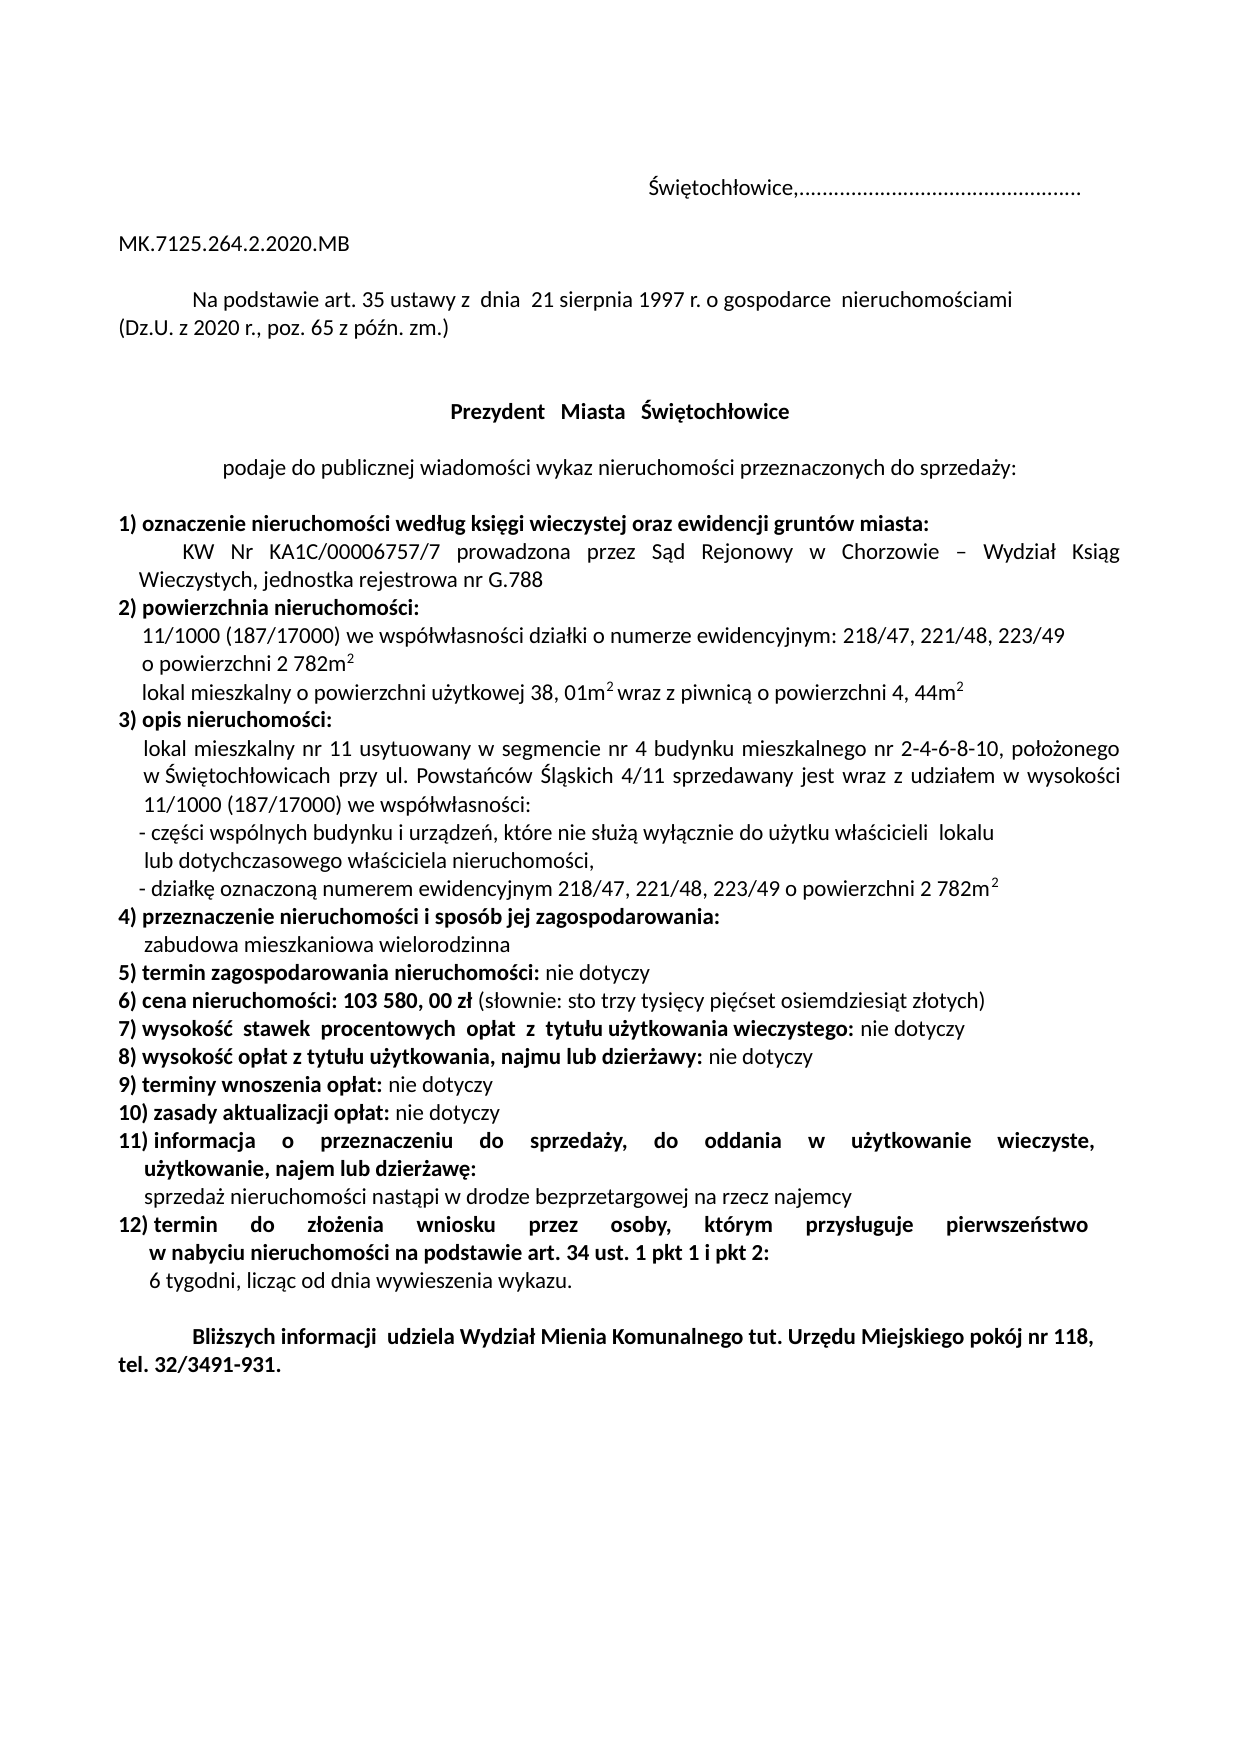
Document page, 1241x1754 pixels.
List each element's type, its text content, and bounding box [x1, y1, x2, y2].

text 6) cena nieruchomości: 103 580, 00 zł (słownie: sto trzy tysięcy pięćset osiemdziesiąt złotych) [118, 986, 1122, 1014]
text Prezydent Miasta Świętochłowice [118, 397, 1122, 425]
text - części wspólnych budynku i urządzeń, które nie służą wyłącznie do użytku właścicieli lokalu [118, 818, 1122, 846]
text 7) wysokość stawek procentowych opłat z tytułu użytkowania wieczystego: nie dotyczy [118, 1014, 1122, 1042]
text lokal mieszkalny nr 11 usytuowany w segmencie nr 4 budynku mieszkalnego nr 2-4-6-8-10, położonego w Świętochłowicach przy ul. Powstańców Śląskich 4/11 sprzedawany jest wraz z udziałem w wysokości 11/1000 (187/17000) we współwłasności: [143, 734, 1122, 818]
text 3) opis nieruchomości: [118, 706, 1122, 734]
text podaje do publicznej wiadomości wykaz nieruchomości przeznaczonych do sprzedaży: [118, 453, 1122, 481]
text Świętochłowice,................................................. [643, 173, 1122, 201]
text 5) termin zagospodarowania nieruchomości: nie dotyczy [118, 958, 1122, 986]
text lokal mieszkalny o powierzchni użytkowej 38, 01m2 wraz z piwnicą o powierzchni 4, 44m2 [142, 678, 1122, 706]
text Na podstawie art. 35 ustawy z dnia 21 sierpnia 1997 r. o gospodarce nieruchomościami [118, 285, 1122, 313]
text MK.7125.264.2.2020.MB [118, 229, 1122, 257]
text 9) terminy wnoszenia opłat: nie dotyczy [118, 1070, 1122, 1098]
text lub dotychczasowego właściciela nieruchomości, [118, 846, 1122, 874]
text o powierzchni 2 782m2 [142, 649, 1122, 678]
text - działkę oznaczoną numerem ewidencyjnym 218/47, 221/48, 223/49 o powierzchni 2 782m2 [118, 874, 1122, 902]
text zabudowa mieszkaniowa wielorodzinna [118, 930, 1122, 958]
text 2) powierzchnia nieruchomości: [118, 593, 1122, 622]
text 11/1000 (187/17000) we współwłasności działki o numerze ewidencyjnym: 218/47, 221/48, 223/49 [142, 622, 1122, 649]
text 12) termin do złożenia wniosku przez osoby, którym przysługuje pierwszeństwo w nabyciu nieruchomości na podstawie art. 34 ust. 1 pkt 1 i pkt 2: [118, 1210, 1122, 1266]
text 8) wysokość opłat z tytułu użytkowania, najmu lub dzierżawy: nie dotyczy [118, 1042, 1122, 1070]
text 6 tygodni, licząc od dnia wywieszenia wykazu. [118, 1266, 1122, 1294]
text tel. 32/3491-931. [118, 1350, 1122, 1378]
text 11) informacja o przeznaczeniu do sprzedaży, do oddania w użytkowanie wieczyste, użytkowanie, najem lub dzierżawę: [118, 1126, 1122, 1182]
text 10) zasady aktualizacji opłat: nie dotyczy [118, 1098, 1122, 1126]
text Bliższych informacji udziela Wydział Mienia Komunalnego tut. Urzędu Miejskiego pokój nr 118, [118, 1322, 1122, 1350]
text (Dz.U. z 2020 r., poz. 65 z późn. zm.) [118, 313, 1122, 341]
text sprzedaż nieruchomości nastąpi w drodze bezprzetargowej na rzecz najemcy [118, 1182, 1122, 1210]
text 4) przeznaczenie nieruchomości i sposób jej zagospodarowania: [118, 902, 1122, 930]
text KW Nr KA1C/00006757/7 prowadzona przez Sąd Rejonowy w Chorzowie – Wydział Ksiąg Wieczystych, jednostka rejestrowa nr G.788 [118, 537, 1122, 593]
text 1) oznaczenie nieruchomości według księgi wieczystej oraz ewidencji gruntów miasta: [118, 509, 1122, 537]
